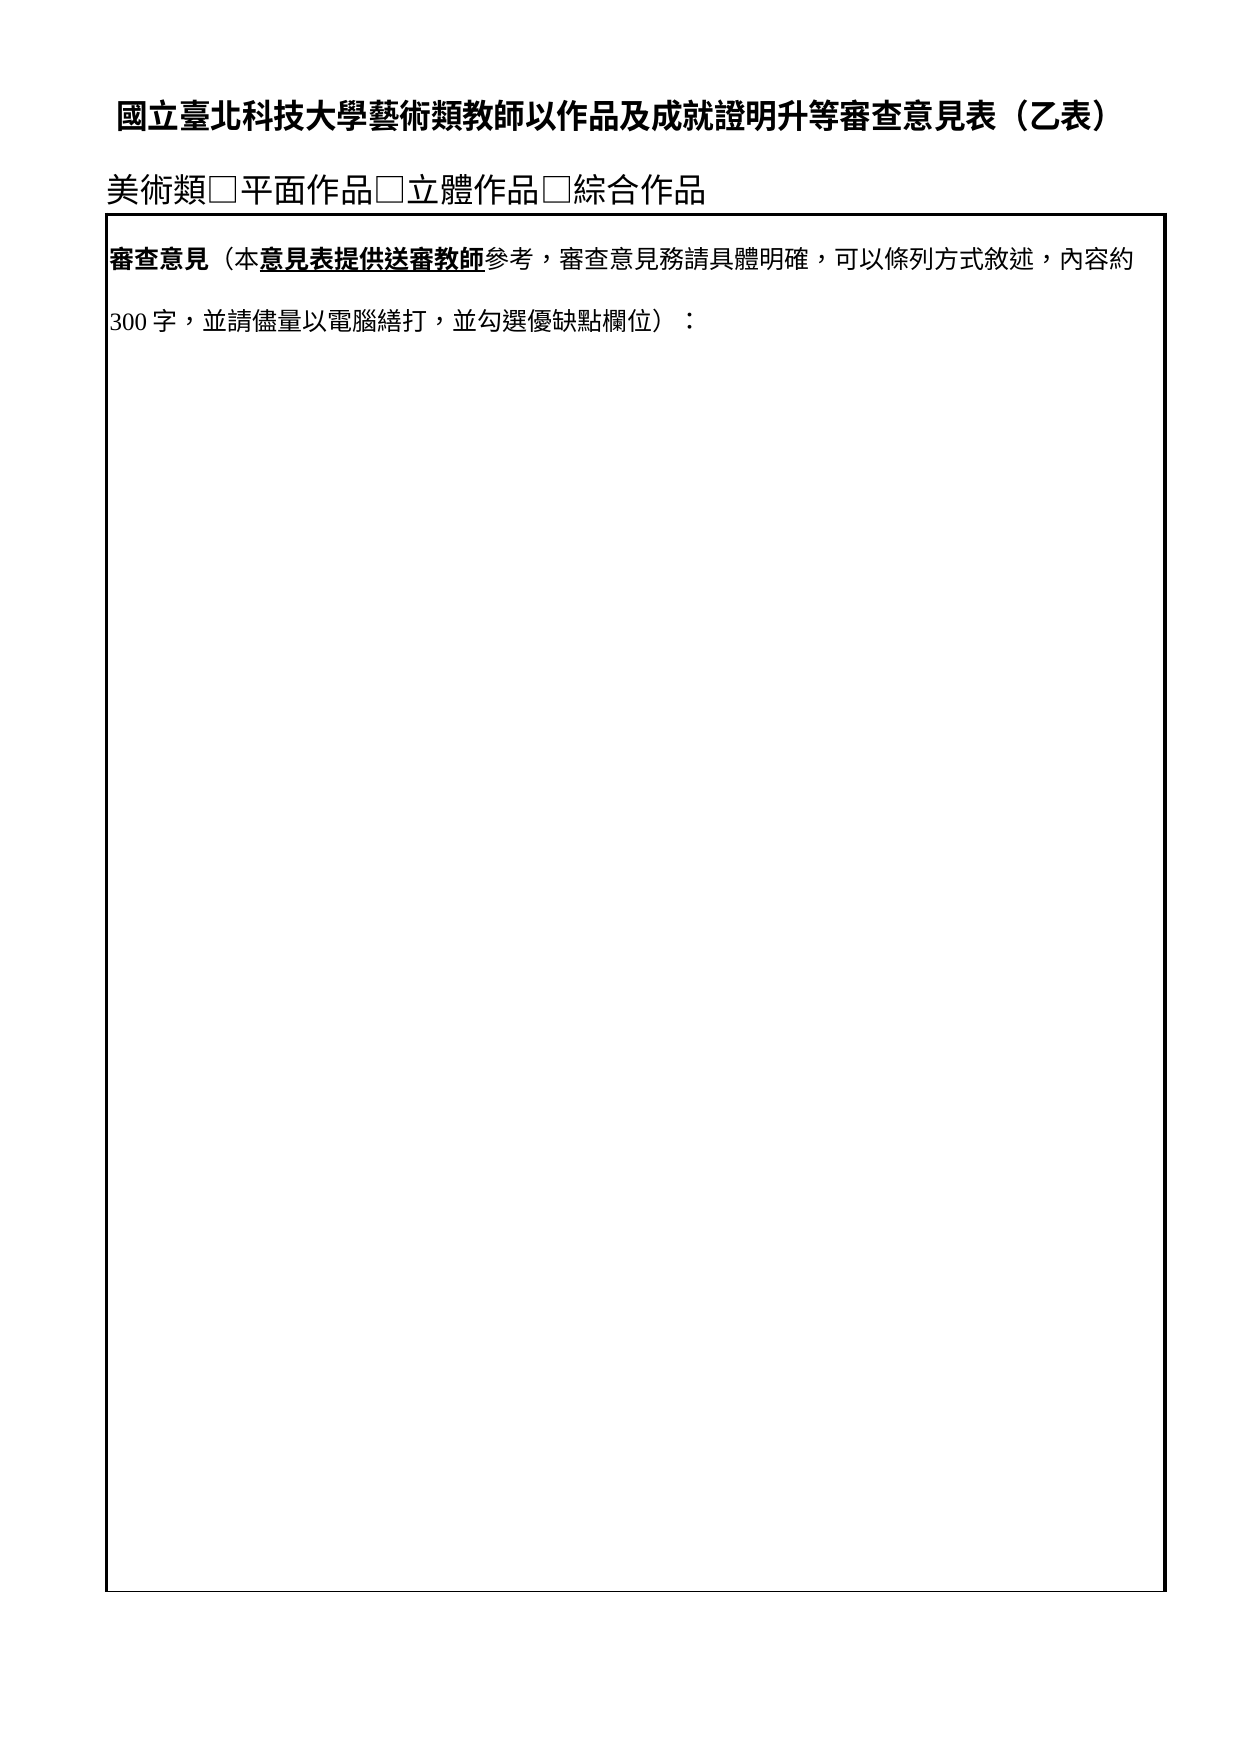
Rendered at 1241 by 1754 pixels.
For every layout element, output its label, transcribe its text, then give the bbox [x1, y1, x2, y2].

text 美術類□平面作品□立體作品□綜合作品 [106, 164, 1134, 212]
text 國立臺北科技大學藝術類教師以作品及成就證明升等審查意見表（乙表） [106, 90, 1134, 138]
table_header 審查意見（本意見表提供送審教師參考，審查意見務請具體明確，可以條列方式敘述，內容約300字，並請儘量以電腦繕打，並勾選優缺點欄位）： [108, 216, 1163, 1591]
